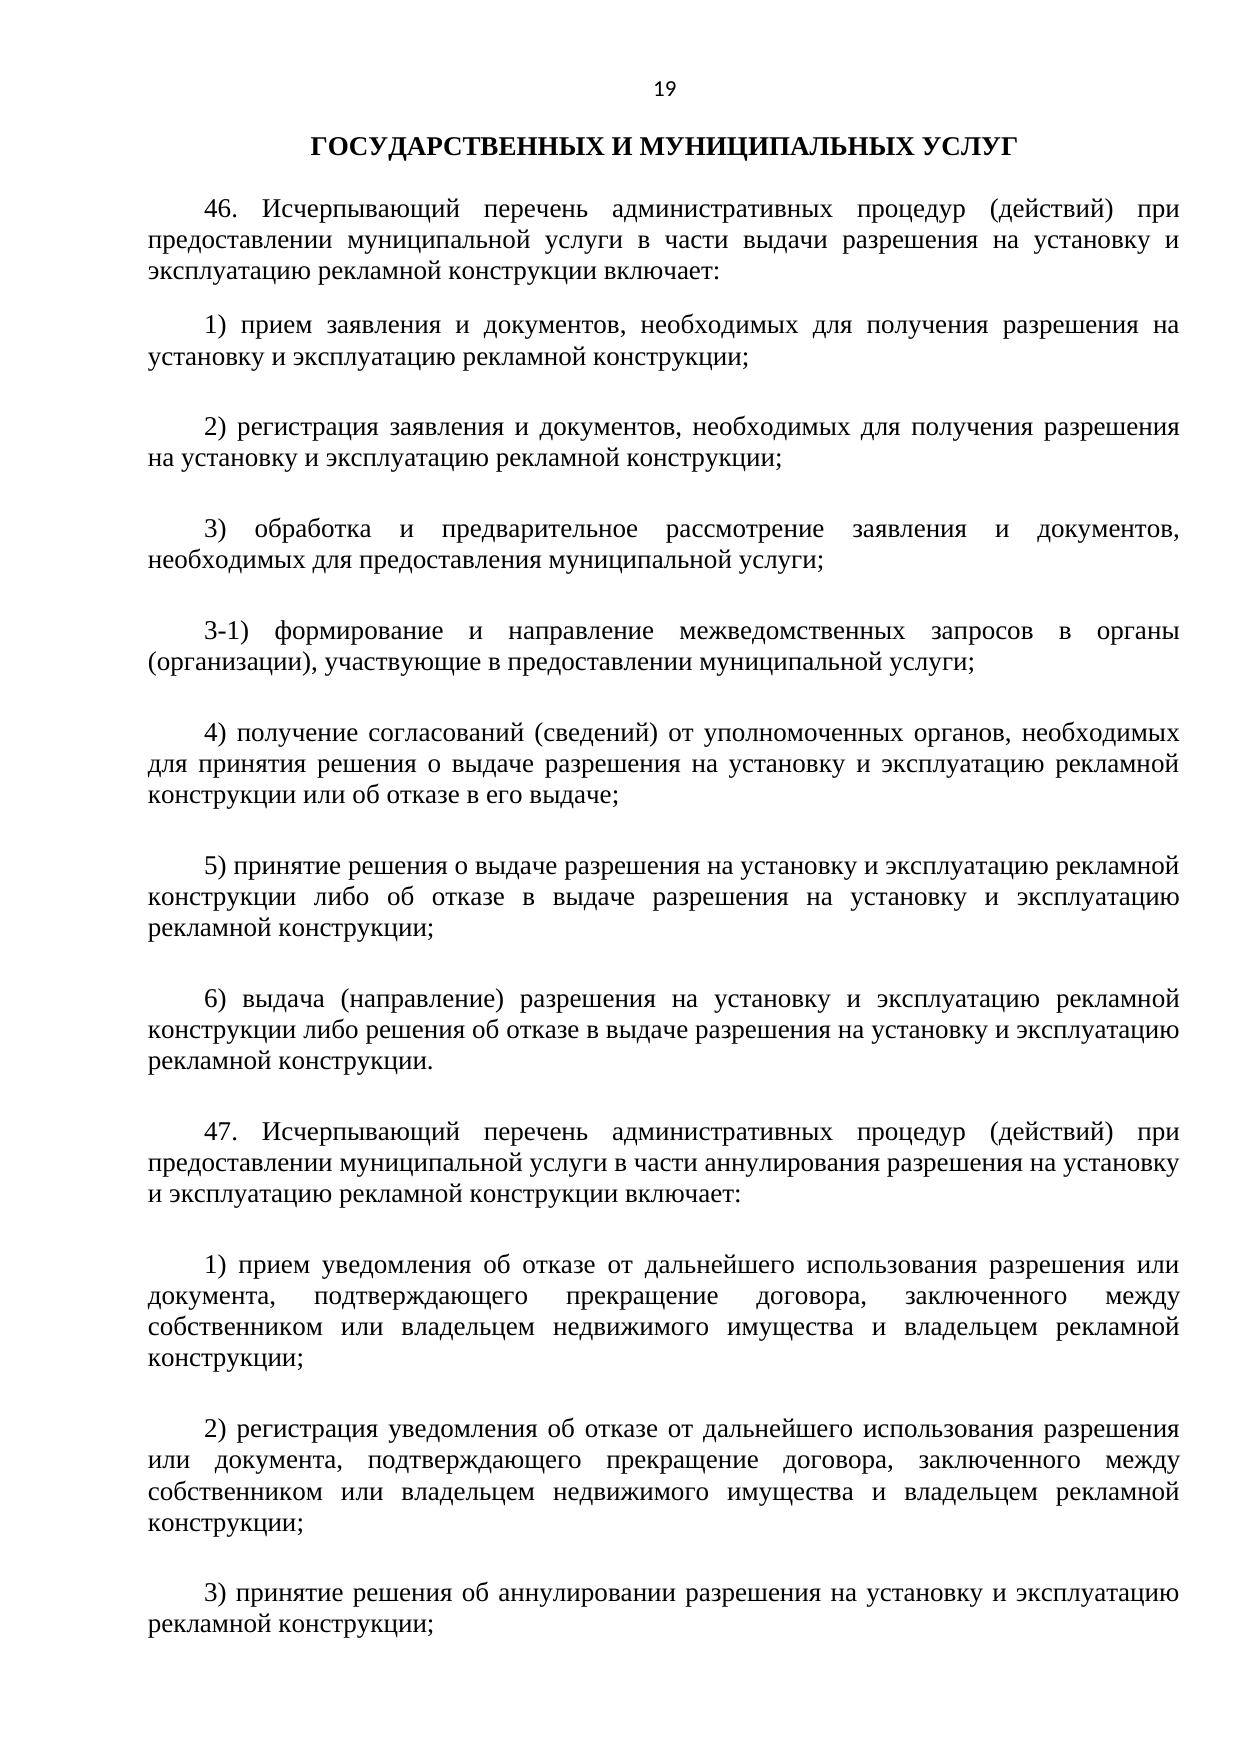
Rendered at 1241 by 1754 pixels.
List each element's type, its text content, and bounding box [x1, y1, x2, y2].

text 3) обработка и предварительное рассмотрение заявления и документов, необходимых для предоставления муниципальной услуги; [148, 512, 1181, 574]
text 2) регистрация уведомления об отказе от дальнейшего использования разрешения или документа, подтверждающего прекращение договора, заключенного между собственником или владельцем недвижимого имущества и владельцем рекламной конструкции; [148, 1412, 1181, 1537]
text 2) регистрация заявления и документов, необходимых для получения разрешения на установку и эксплуатацию рекламной конструкции; [148, 410, 1181, 473]
text 46. Исчерпывающий перечень административных процедур (действий) при предоставлении муниципальной услуги в части выдачи разрешения на установку и эксплуатацию рекламной конструкции включает: [148, 192, 1181, 286]
text 47. Исчерпывающий перечень административных процедур (действий) при предоставлении муниципальной услуги в части аннулирования разрешения на установку и эксплуатацию рекламной конструкции включает: [148, 1115, 1181, 1208]
text 1) прием уведомления об отказе от дальнейшего использования разрешения или документа, подтверждающего прекращение договора, заключенного между собственником или владельцем недвижимого имущества и владельцем рекламной конструкции; [148, 1248, 1181, 1373]
text 1) прием заявления и документов, необходимых для получения разрешения на установку и эксплуатацию рекламной конструкции; [148, 308, 1181, 371]
text 4) получение согласований (сведений) от уполномоченных органов, необходимых для принятия решения о выдаче разрешения на установку и эксплуатацию рекламной конструкции или об отказе в его выдаче; [148, 716, 1181, 809]
text 6) выдача (направление) разрешения на установку и эксплуатацию рекламной конструкции либо решения об отказе в выдаче разрешения на установку и эксплуатацию рекламной конструкции. [148, 982, 1181, 1076]
text 3) принятие решения об аннулировании разрешения на установку и эксплуатацию рекламной конструкции; [148, 1576, 1181, 1639]
title ГОСУДАРСТВЕННЫХ И МУНИЦИПАЛЬНЫХ УСЛУГ [148, 130, 1181, 161]
text 5) принятие решения о выдаче разрешения на установку и эксплуатацию рекламной конструкции либо об отказе в выдаче разрешения на установку и эксплуатацию рекламной конструкции; [148, 849, 1181, 942]
text 3-1) формирование и направление межведомственных запросов в органы (организации), участвующие в предоставлении муниципальной услуги; [148, 614, 1181, 676]
